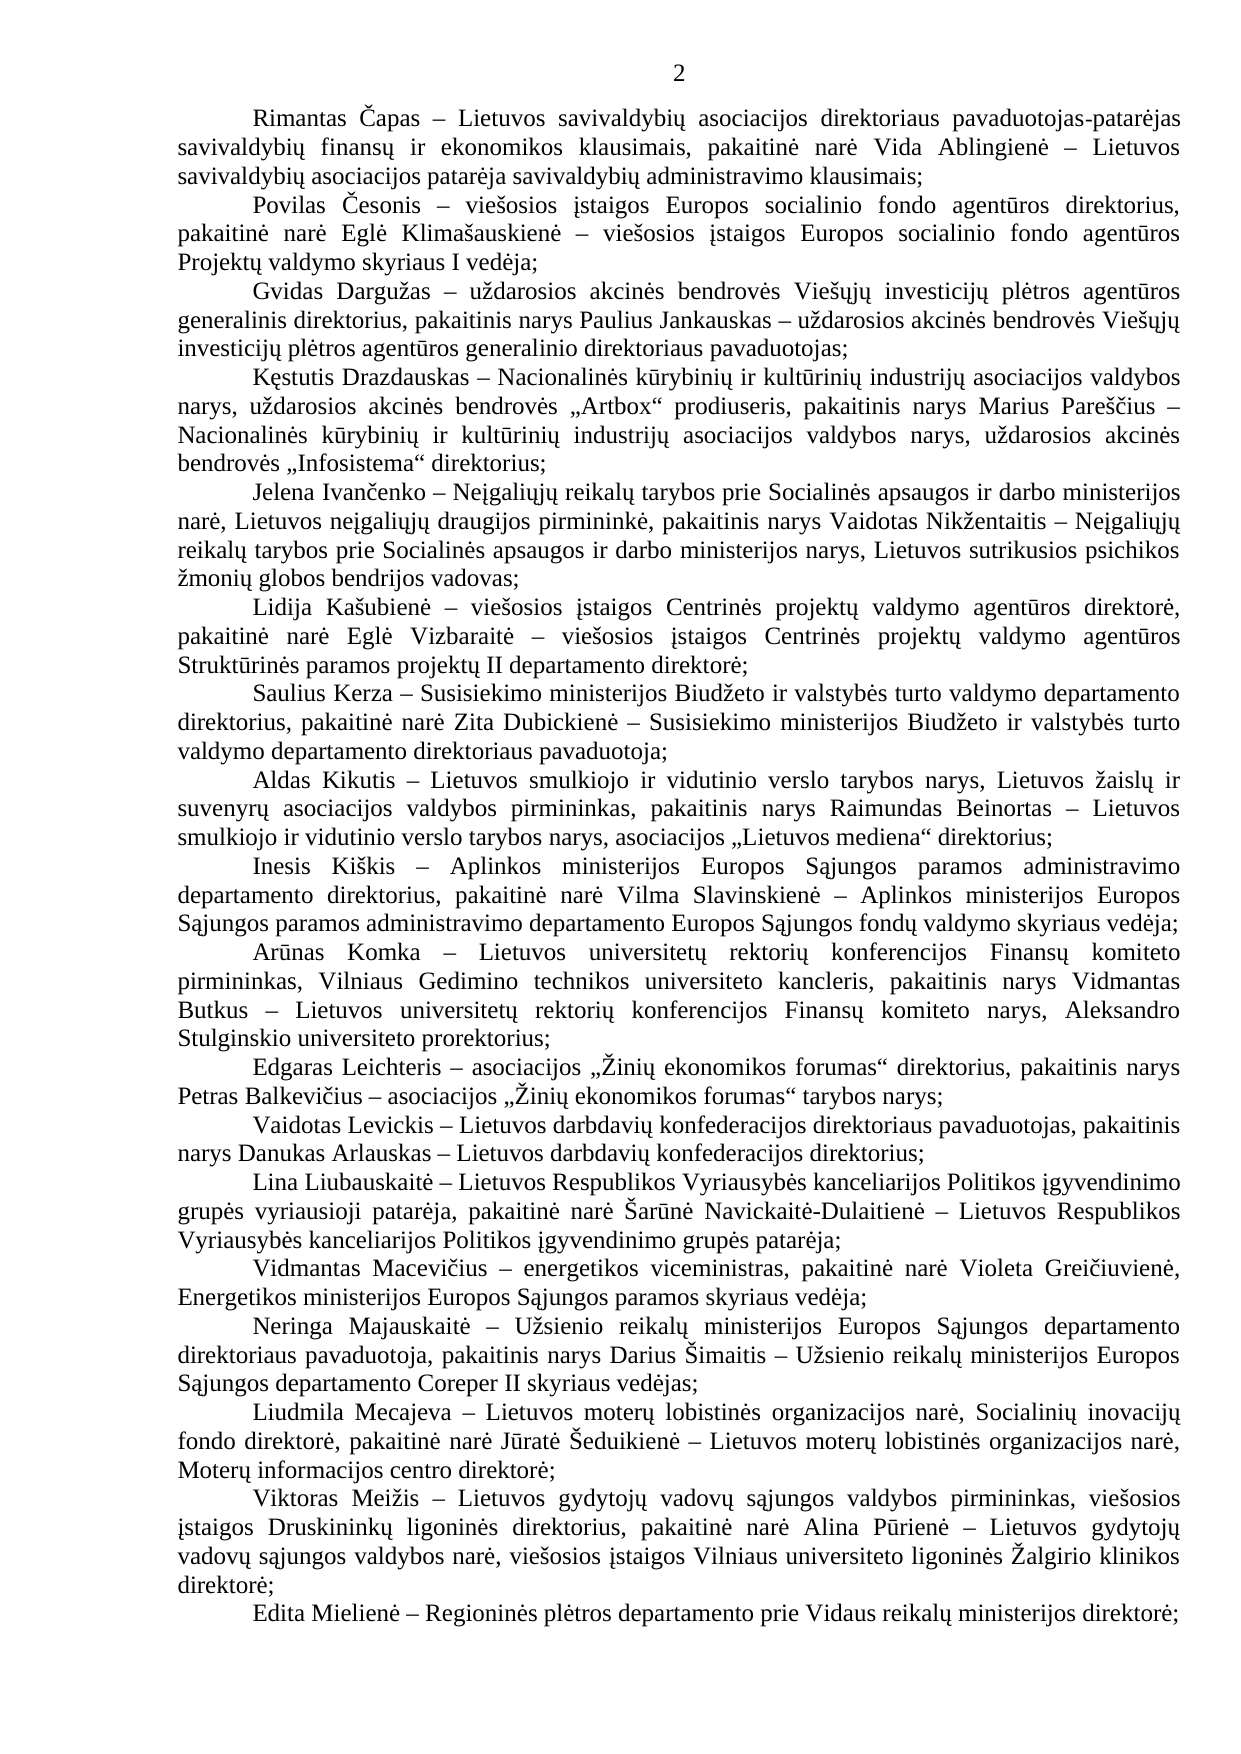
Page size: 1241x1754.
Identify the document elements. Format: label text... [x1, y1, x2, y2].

text Aldas Kikutis – Lietuvos smulkiojo ir vidutinio verslo tarybos narys, Lietuvos žaislų ir suvenyrų asociacijos valdybos pirmininkas, pakaitinis narys Raimundas Beinortas – Lietuvos smulkiojo ir vidutinio verslo tarybos narys, asociacijos „Lietuvos mediena“ direktorius; [177, 765, 1181, 851]
text Neringa Majauskaitė – Užsienio reikalų ministerijos Europos Sąjungos departamento direktoriaus pavaduotoja, pakaitinis narys Darius Šimaitis – Užsienio reikalų ministerijos Europos Sąjungos departamento Coreper II skyriaus vedėjas; [177, 1311, 1181, 1397]
text Edgaras Leichteris – asociacijos „Žinių ekonomikos forumas“ direktorius, pakaitinis narys Petras Balkevičius – asociacijos „Žinių ekonomikos forumas“ tarybos narys; [177, 1052, 1181, 1110]
text Viktoras Meižis – Lietuvos gydytojų vadovų sąjungos valdybos pirmininkas, viešosios įstaigos Druskininkų ligoninės direktorius, pakaitinė narė Alina Pūrienė – Lietuvos gydytojų vadovų sąjungos valdybos narė, viešosios įstaigos Vilniaus universiteto ligoninės Žalgirio klinikos direktorė; [177, 1483, 1181, 1598]
text Vidmantas Macevičius – energetikos viceministras, pakaitinė narė Violeta Greičiuvienė, Energetikos ministerijos Europos Sąjungos paramos skyriaus vedėja; [177, 1253, 1181, 1311]
text Gvidas Dargužas – uždarosios akcinės bendrovės Viešųjų investicijų plėtros agentūros generalinis direktorius, pakaitinis narys Paulius Jankauskas – uždarosios akcinės bendrovės Viešųjų investicijų plėtros agentūros generalinio direktoriaus pavaduotojas; [177, 276, 1181, 362]
text Inesis Kiškis – Aplinkos ministerijos Europos Sąjungos paramos administravimo departamento direktorius, pakaitinė narė Vilma Slavinskienė – Aplinkos ministerijos Europos Sąjungos paramos administravimo departamento Europos Sąjungos fondų valdymo skyriaus vedėja; [177, 851, 1181, 937]
text Vaidotas Levickis – Lietuvos darbdavių konfederacijos direktoriaus pavaduotojas, pakaitinis narys Danukas Arlauskas – Lietuvos darbdavių konfederacijos direktorius; [177, 1110, 1181, 1167]
text Saulius Kerza – Susisiekimo ministerijos Biudžeto ir valstybės turto valdymo departamento direktorius, pakaitinė narė Zita Dubickienė – Susisiekimo ministerijos Biudžeto ir valstybės turto valdymo departamento direktoriaus pavaduotoja; [177, 678, 1181, 765]
text Kęstutis Drazdauskas – Nacionalinės kūrybinių ir kultūrinių industrijų asociacijos valdybos narys, uždarosios akcinės bendrovės „Artbox“ prodiuseris, pakaitinis narys Marius Pareščius – Nacionalinės kūrybinių ir kultūrinių industrijų asociacijos valdybos narys, uždarosios akcinės bendrovės „Infosistema“ direktorius; [177, 362, 1181, 477]
text Arūnas Komka – Lietuvos universitetų rektorių konferencijos Finansų komiteto pirmininkas, Vilniaus Gedimino technikos universiteto kancleris, pakaitinis narys Vidmantas Butkus – Lietuvos universitetų rektorių konferencijos Finansų komiteto narys, Aleksandro Stulginskio universiteto prorektorius; [177, 937, 1181, 1052]
text Lidija Kašubienė – viešosios įstaigos Centrinės projektų valdymo agentūros direktorė, pakaitinė narė Eglė Vizbaraitė – viešosios įstaigos Centrinės projektų valdymo agentūros Struktūrinės paramos projektų II departamento direktorė; [177, 592, 1181, 678]
text Edita Mielienė – Regioninės plėtros departamento prie Vidaus reikalų ministerijos direktorė; [177, 1598, 1181, 1627]
text Rimantas Čapas – Lietuvos savivaldybių asociacijos direktoriaus pavaduotojas-patarėjas savivaldybių finansų ir ekonomikos klausimais, pakaitinė narė Vida Ablingienė – Lietuvos savivaldybių asociacijos patarėja savivaldybių administravimo klausimais; [177, 103, 1181, 190]
text Povilas Česonis – viešosios įstaigos Europos socialinio fondo agentūros direktorius, pakaitinė narė Eglė Klimašauskienė – viešosios įstaigos Europos socialinio fondo agentūros Projektų valdymo skyriaus I vedėja; [177, 190, 1181, 276]
text Liudmila Mecajeva – Lietuvos moterų lobistinės organizacijos narė, Socialinių inovacijų fondo direktorė, pakaitinė narė Jūratė Šeduikienė – Lietuvos moterų lobistinės organizacijos narė, Moterų informacijos centro direktorė; [177, 1397, 1181, 1483]
text Jelena Ivančenko – Neįgaliųjų reikalų tarybos prie Socialinės apsaugos ir darbo ministerijos narė, Lietuvos neįgaliųjų draugijos pirmininkė, pakaitinis narys Vaidotas Nikžentaitis – Neįgaliųjų reikalų tarybos prie Socialinės apsaugos ir darbo ministerijos narys, Lietuvos sutrikusios psichikos žmonių globos bendrijos vadovas; [177, 477, 1181, 592]
text Lina Liubauskaitė – Lietuvos Respublikos Vyriausybės kanceliarijos Politikos įgyvendinimo grupės vyriausioji patarėja, pakaitinė narė Šarūnė Navickaitė-Dulaitienė – Lietuvos Respublikos Vyriausybės kanceliarijos Politikos įgyvendinimo grupės patarėja; [177, 1167, 1181, 1253]
